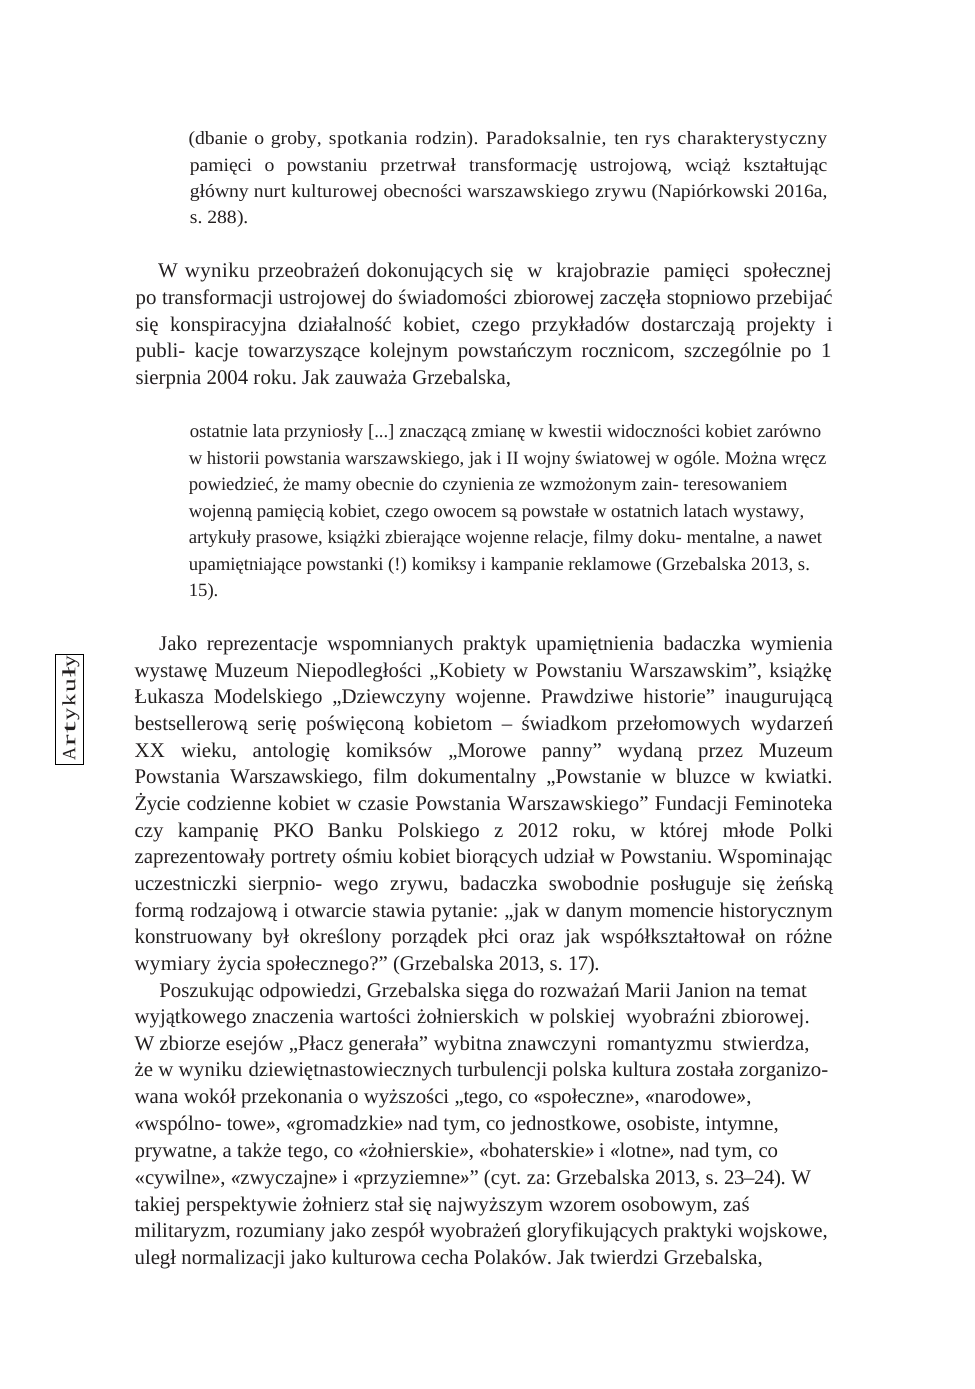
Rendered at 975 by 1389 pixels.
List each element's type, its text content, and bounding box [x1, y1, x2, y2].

text Jako reprezentacje wspomnianych praktyk upamiętnienia badaczka wymienia wystawę Muzeum Niepodległości „Kobiety w Powstaniu Warszawskim”, książkę Łukasza Modelskiego „Dziewczyny wojenne. Prawdziwe historie” inaugurującą bestsellerową serię poświęconą kobietom – świadkom przełomowych wydarzeń XX wieku, antologię komiksów „Morowe panny” wydaną przez Muzeum Powstania Warszawskiego, film dokumentalny „Powstanie w bluzce w kwiatki. Życie codzienne kobiet w czasie Powstania Warszawskiego” Fundacji Feminoteka czy kampanię PKO Banku Polskiego z 2012 roku, w której młode Polki zaprezentowały portrety ośmiu kobiet biorących udział w Powstaniu. Wspominając uczestniczki sierpnio- wego zrywu, badaczka swobodnie posługuje się żeńską formą rodzajową i otwarcie stawia pytanie: „jak w danym momencie historycznym konstruowany był określony porządek płci oraz jak współkształtował on różne wymiary życia społecznego?” (Grzebalska 2013, s. 17). [134, 631, 833, 975]
text Artykuły [58, 656, 83, 761]
text W wyniku przeobrażeń dokonujących się w krajobrazie pamięci społecznej po transformacji ustrojowej do świadomości zbiorowej zaczęła stopniowo przebijać się konspiracyjna działalność kobiet, czego przykładów dostarczają projekty i publi- kacje towarzyszące kolejnym powstańczym rocznicom, szczególnie po 1 sierpnia 2004 roku. Jak zauważa Grzebalska, [135, 258, 833, 389]
text Poszukując odpowiedzi, Grzebalska sięga do rozważań Marii Janion na temat wyjątkowego znaczenia wartości żołnierskich w polskiej wyobraźni zbiorowej. W zbiorze esejów „Płacz generała” wybitna znawczyni romantyzmu stwierdza, że w wyniku dziewiętnastowiecznych turbulencji polska kultura została zorganizo- wana wokół przekonania o wyższości „tego, co «społeczne», «narodowe», «wspólno- towe», «gromadzkie» nad tym, co jednostkowe, osobiste, intymne, prywatne, a także tego, co «żołnierskie», «bohaterskie» i «lotne», nad tym, co «cywilne», «zwyczajne» i «przyziemne»” (cyt. za: Grzebalska 2013, s. 23–24). W takiej perspektywie żołnierz stał się najwyższym wzorem osobowym, zaś militaryzm, rozumiany jako zespół wyobrażeń gloryfikujących praktyki wojskowe, uległ normalizacji jako kulturowa cecha Polaków. Jak twierdzi Grzebalska, [134, 978, 833, 1269]
text ostatnie lata przyniosły [...] znaczącą zmianę w kwestii widoczności kobiet zarówno w historii powstania warszawskiego, jak i II wojny światowej w ogóle. Można wręcz powiedzieć, że mamy obecnie do czynienia ze wzmożonym zain- teresowaniem wojenną pamięcią kobiet, czego owocem są powstałe w ostatnich latach wystawy, artykuły prasowe, książki zbierające wojenne relacje, filmy doku- mentalne, a nawet upamiętniające powstanki (!) komiksy i kampanie reklamowe (Grzebalska 2013, s. 15). [188, 420, 833, 601]
text (dbanie o groby, spotkania rodzin). Paradoksalnie, ten rys charakterystyczny pamięci o powstaniu przetrwał transformację ustrojową, wciąż kształtując główny nurt kulturowej obecności warszawskiego zrywu (Napiórkowski 2016a, s. 288). [188, 127, 828, 228]
